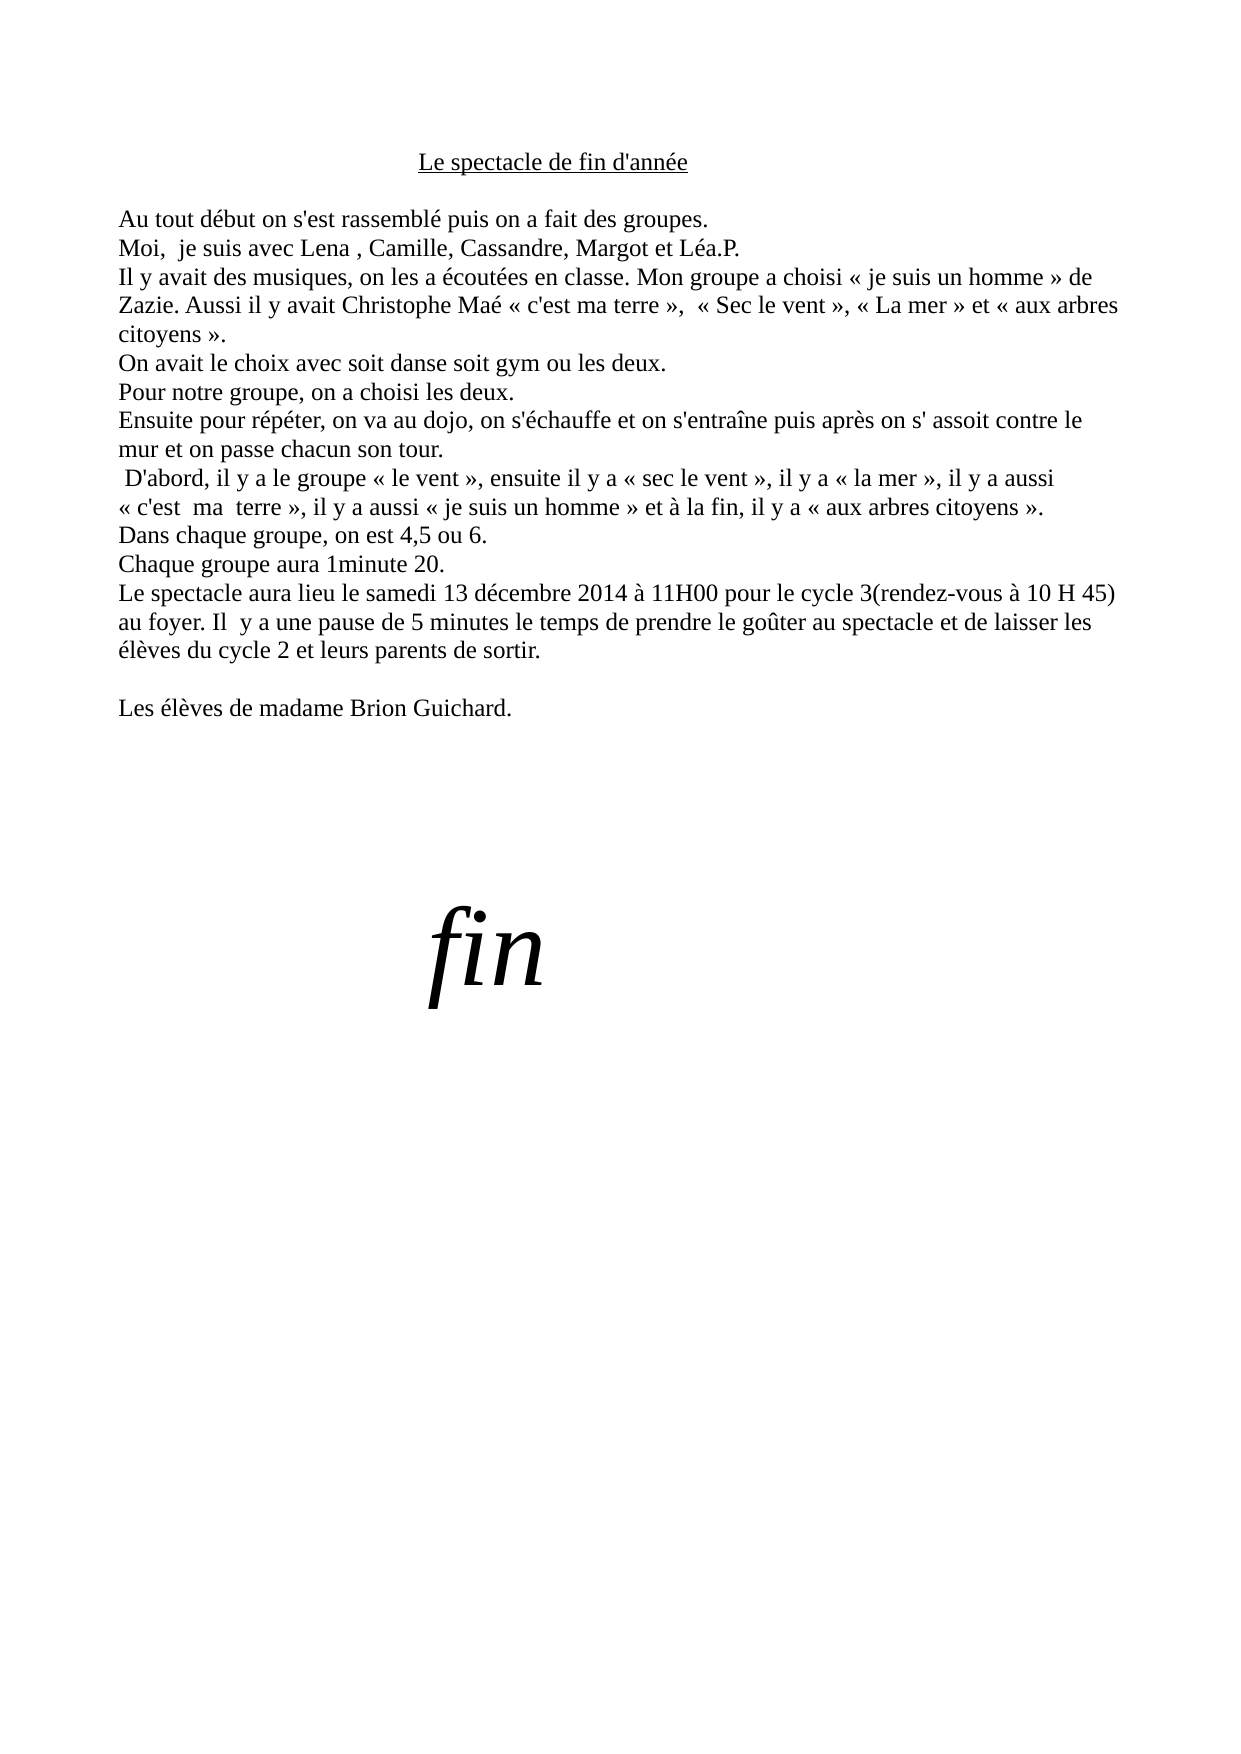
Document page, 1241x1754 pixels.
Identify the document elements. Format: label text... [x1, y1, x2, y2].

text Le spectacle de fin d'année [118, 147, 1122, 176]
text Le spectacle aura lieu le samedi 13 décembre 2014 à 11H00 pour le cycle 3(rendez-vous à 10 H 45) au foyer. Il y a une pause de 5 minutes le temps de prendre le goûter au spectacle et de laisser les élèves du cycle 2 et leurs parents de sortir. [118, 578, 1122, 664]
text Au tout début on s'est rassemblé puis on a fait des groupes. [118, 204, 1122, 233]
text Il y avait des musiques, on les a écoutées en classe. Mon groupe a choisi « je suis un homme » de Zazie. Aussi il y avait Christophe Maé « c'est ma terre », « Sec le vent », « La mer » et « aux arbres citoyens ». [118, 262, 1122, 348]
text D'abord, il y a le groupe « le vent », ensuite il y a « sec le vent », il y a « la mer », il y a aussi « c'est ma terre », il y a aussi « je suis un homme » et à la fin, il y a « aux arbres citoyens ». [118, 463, 1122, 521]
text Chaque groupe aura 1minute 20. [118, 549, 1122, 578]
text Moi, je suis avec Lena , Camille, Cassandre, Margot et Léa.P. [118, 233, 1122, 262]
text Pour notre groupe, on a choisi les deux. [118, 377, 1122, 406]
text fin [118, 880, 1122, 1009]
text On avait le choix avec soit danse soit gym ou les deux. [118, 348, 1122, 377]
text Ensuite pour répéter, on va au dojo, on s'échauffe et on s'entraîne puis après on s' assoit contre le mur et on passe chacun son tour. [118, 406, 1122, 463]
text Dans chaque groupe, on est 4,5 ou 6. [118, 521, 1122, 549]
text Les élèves de madame Brion Guichard. [118, 693, 1122, 722]
